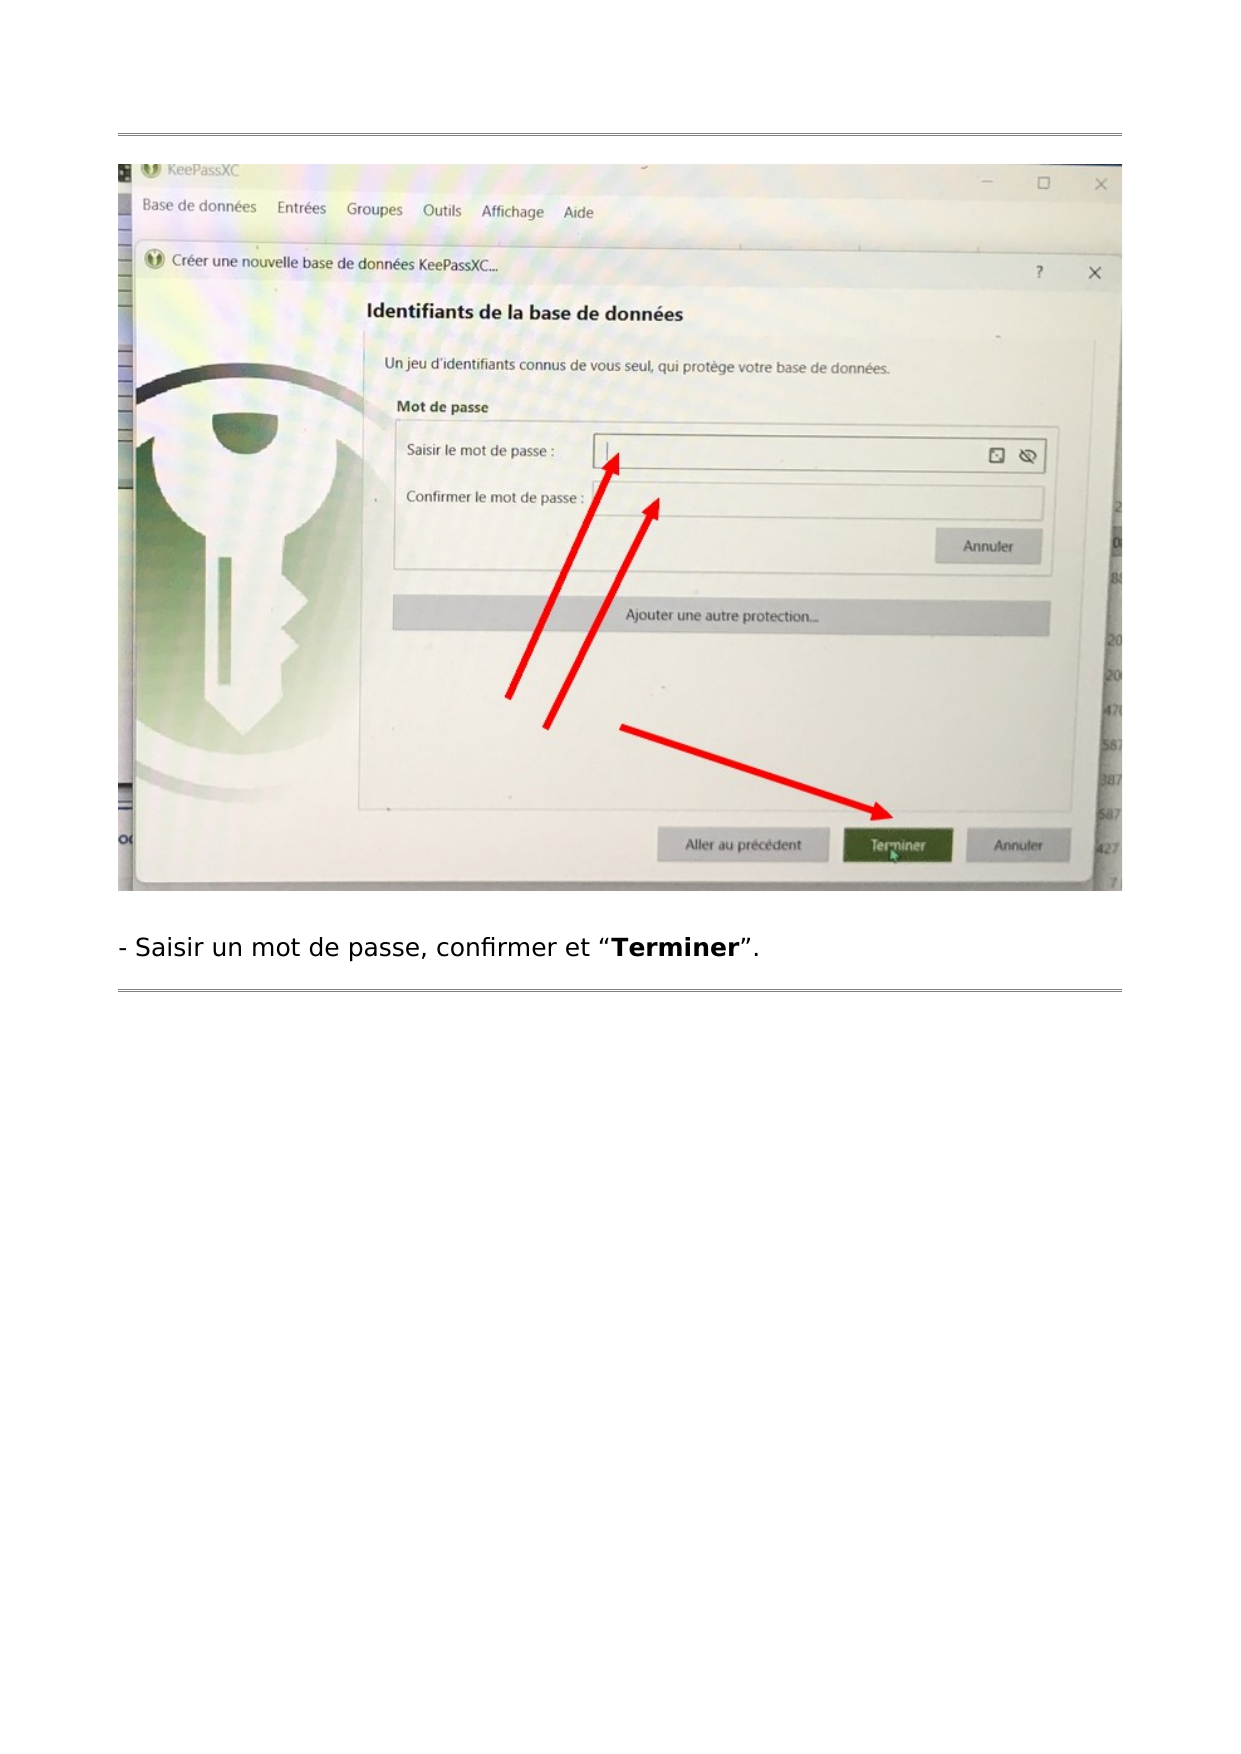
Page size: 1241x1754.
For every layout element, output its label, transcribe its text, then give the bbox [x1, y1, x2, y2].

picture [118, 164, 1123, 891]
text - Saisir un mot de passe, confirmer et “Terminer”. [118, 933, 1122, 962]
